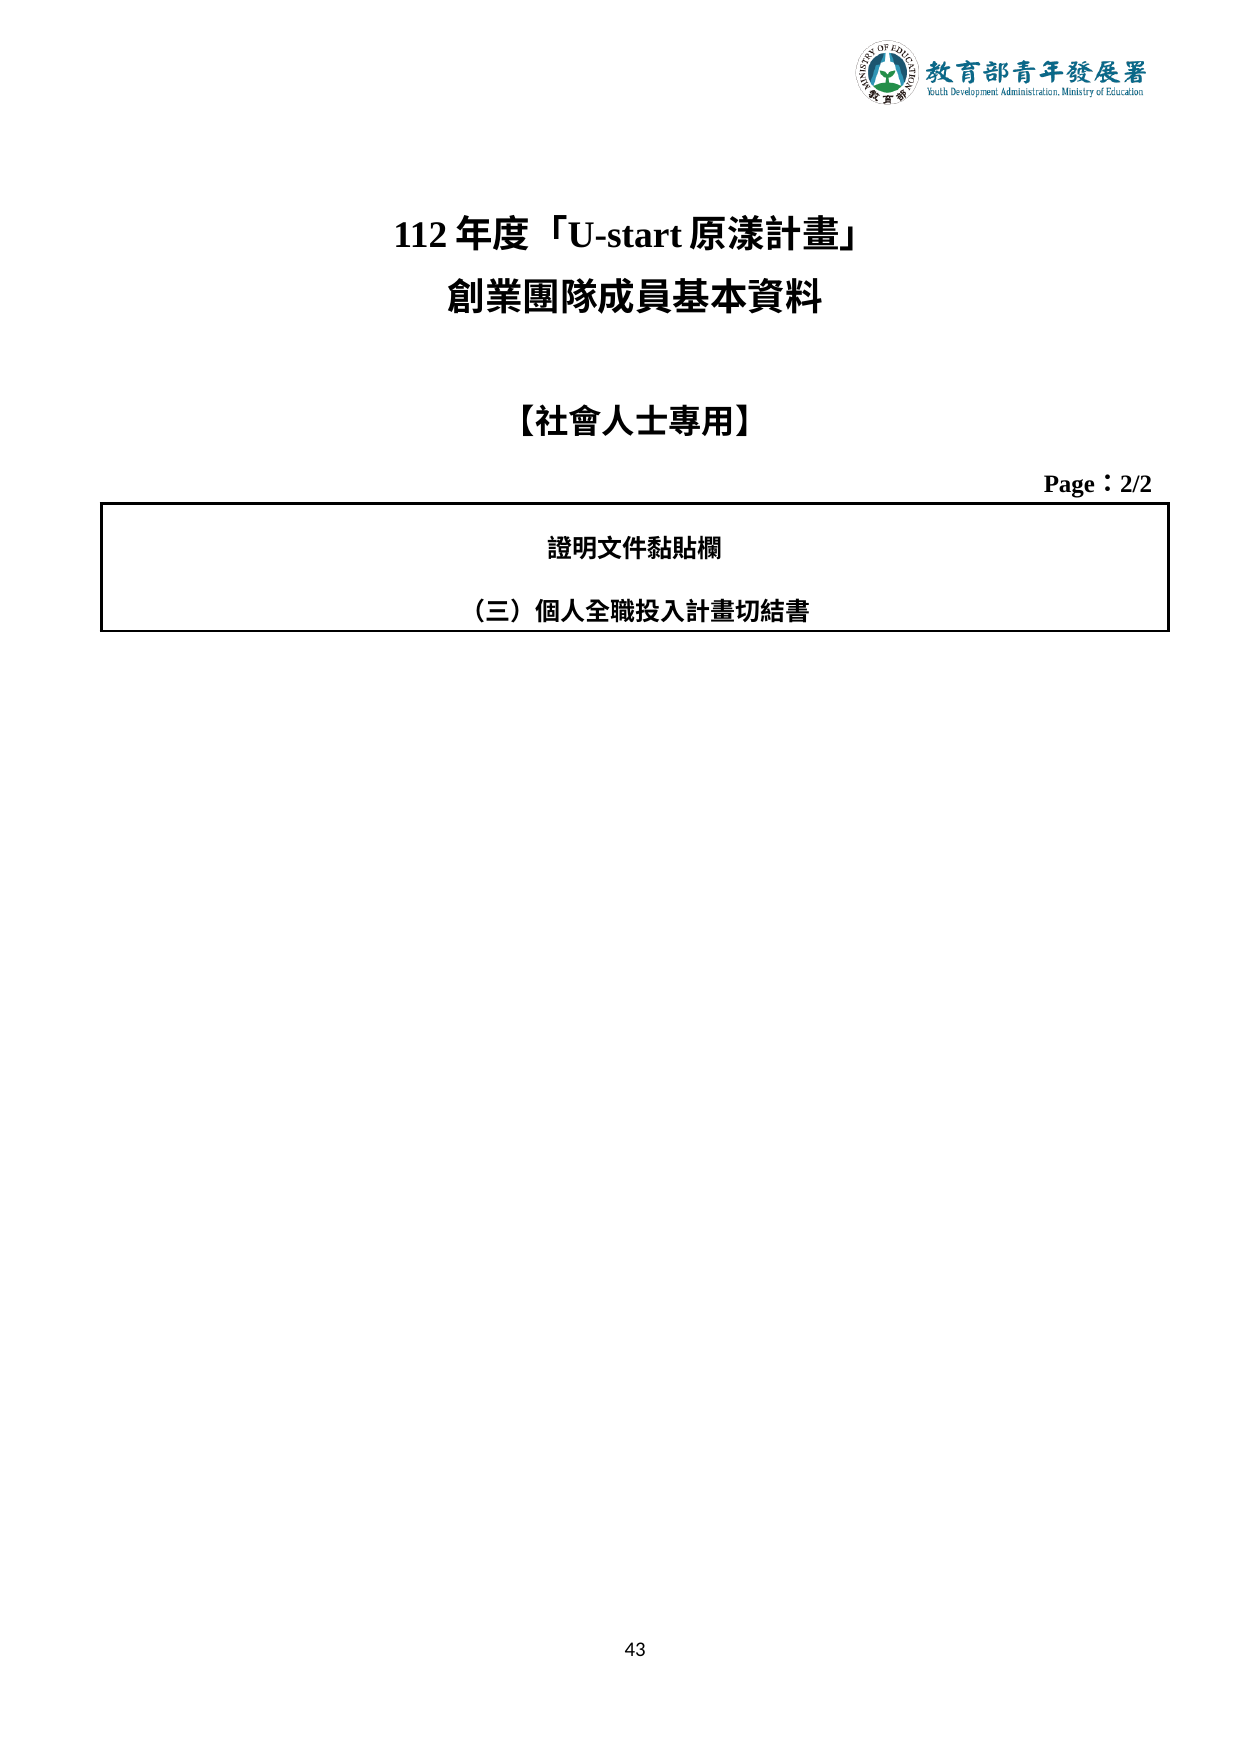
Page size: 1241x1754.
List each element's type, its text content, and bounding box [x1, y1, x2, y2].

text 創業團隊成員基本資料 [118, 252, 1152, 314]
table_header 證明文件黏貼欄 （三）個人全職投入計畫切結書 [103, 505, 1167, 630]
text Page：2/2 [118, 439, 1152, 502]
text 112年度「U-start原漾計畫」 [118, 189, 1152, 252]
text 【社會人士專用】 [118, 377, 1152, 439]
